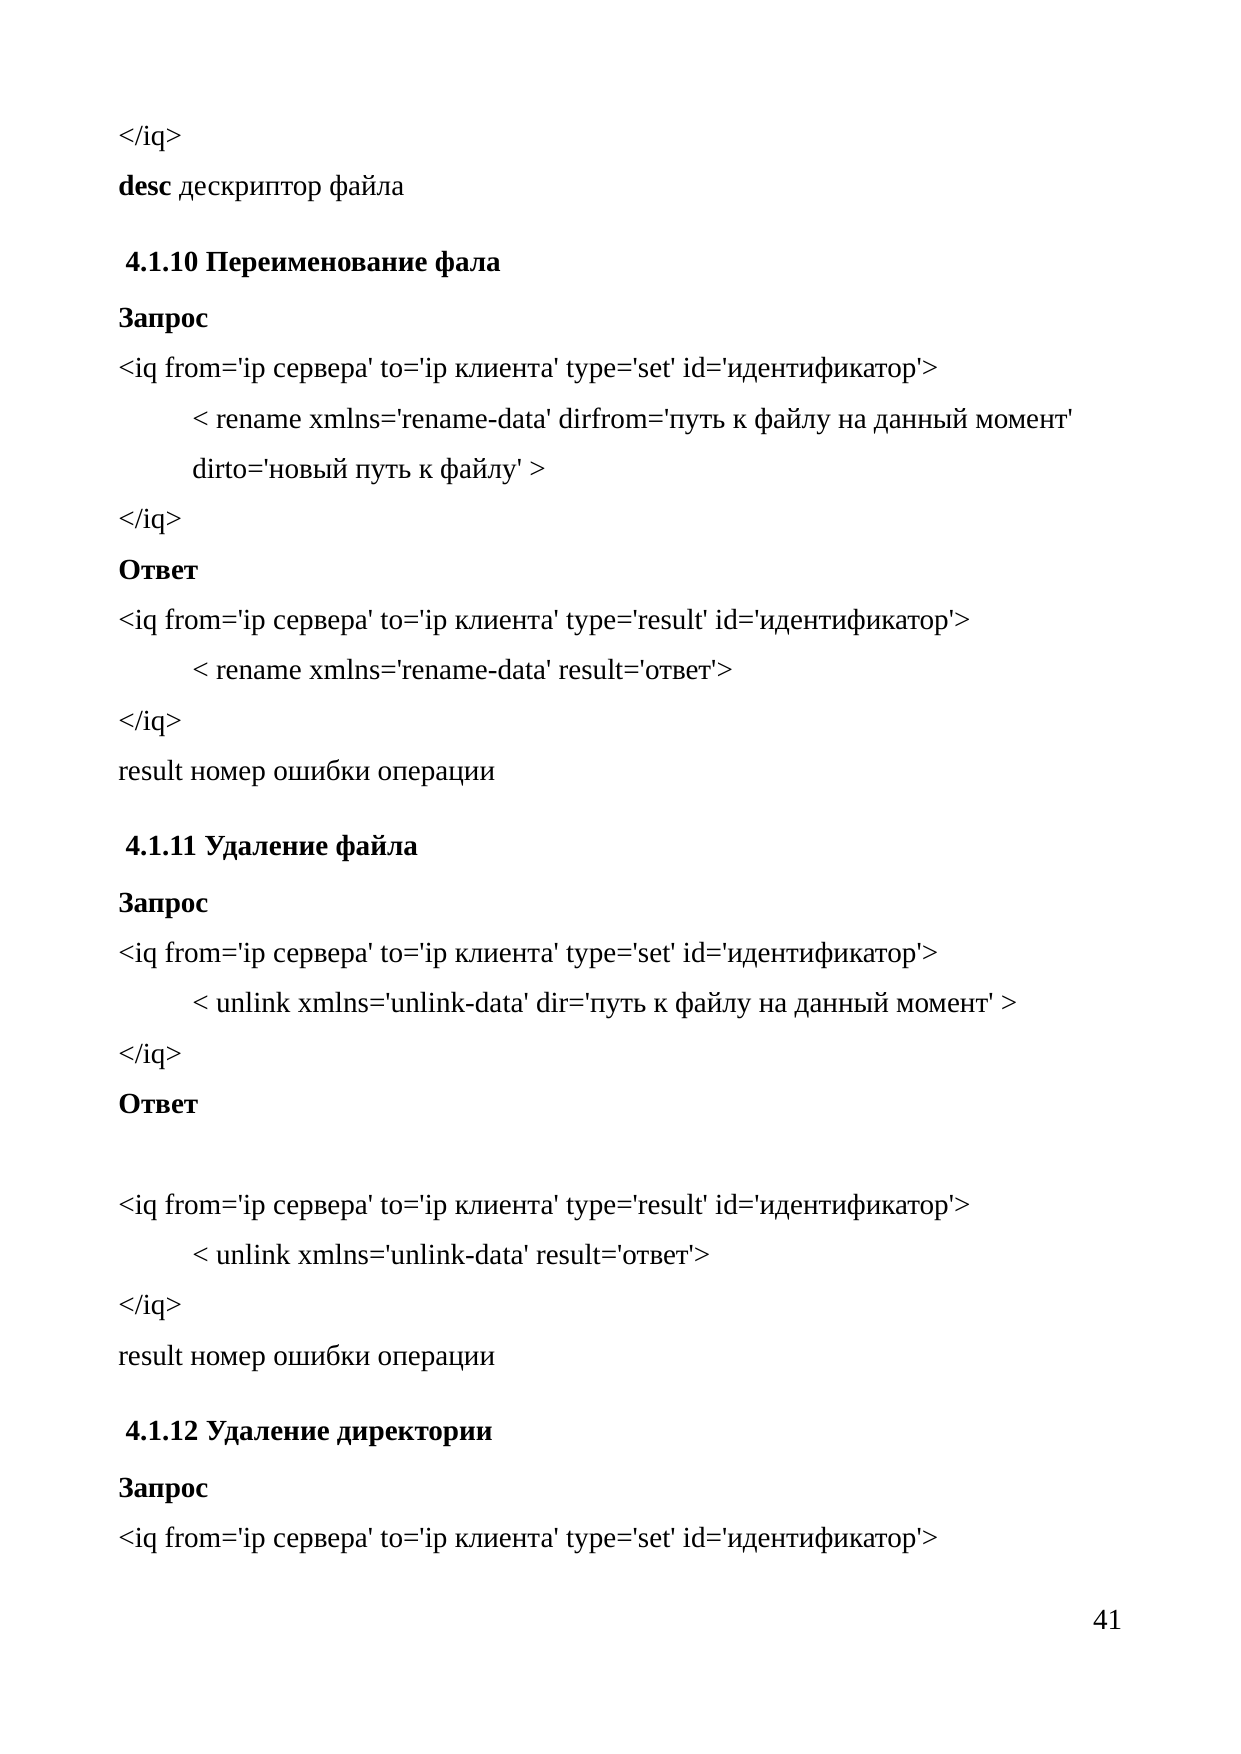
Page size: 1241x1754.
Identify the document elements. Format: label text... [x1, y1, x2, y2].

text Ответ [118, 552, 1122, 585]
text Запрос [118, 300, 1122, 334]
subtitle Переименование фала [118, 244, 1122, 277]
subtitle Удаление файла [118, 828, 1122, 862]
text <iq from='ip сервера' to='ip клиента' type='set' id='идентификатор'> [118, 1520, 1122, 1553]
subtitle Удаление директории [118, 1413, 1122, 1447]
text dirto='новый путь к файлу' > [118, 451, 1122, 485]
text result номер ошибки операции [118, 1338, 1122, 1371]
text Ответ [118, 1086, 1122, 1120]
text </iq> [118, 1287, 1122, 1321]
text < unlink xmlns='unlink-data' dir='путь к файлу на данный момент' > [118, 986, 1122, 1019]
text < rename xmlns='rename-data' result='ответ'> [118, 652, 1122, 686]
text Запрос [118, 1470, 1122, 1503]
text </iq> [118, 118, 1122, 152]
text <iq from='ip сервера' to='ip клиента' type='set' id='идентификатор'> [118, 351, 1122, 384]
text desc дескриптор файла [118, 168, 1122, 202]
text <iq from='ip сервера' to='ip клиента' type='result' id='идентификатор'> [118, 1187, 1122, 1220]
text <iq from='ip сервера' to='ip клиента' type='result' id='идентификатор'> [118, 602, 1122, 636]
text <iq from='ip сервера' to='ip клиента' type='set' id='идентификатор'> [118, 935, 1122, 969]
text < rename xmlns='rename-data' dirfrom='путь к файлу на данный момент' [118, 401, 1122, 434]
text Запрос [118, 885, 1122, 918]
text result номер ошибки операции [118, 753, 1122, 787]
text </iq> [118, 502, 1122, 535]
text </iq> [118, 1036, 1122, 1069]
text </iq> [118, 703, 1122, 736]
text < unlink xmlns='unlink-data' result='ответ'> [118, 1237, 1122, 1271]
